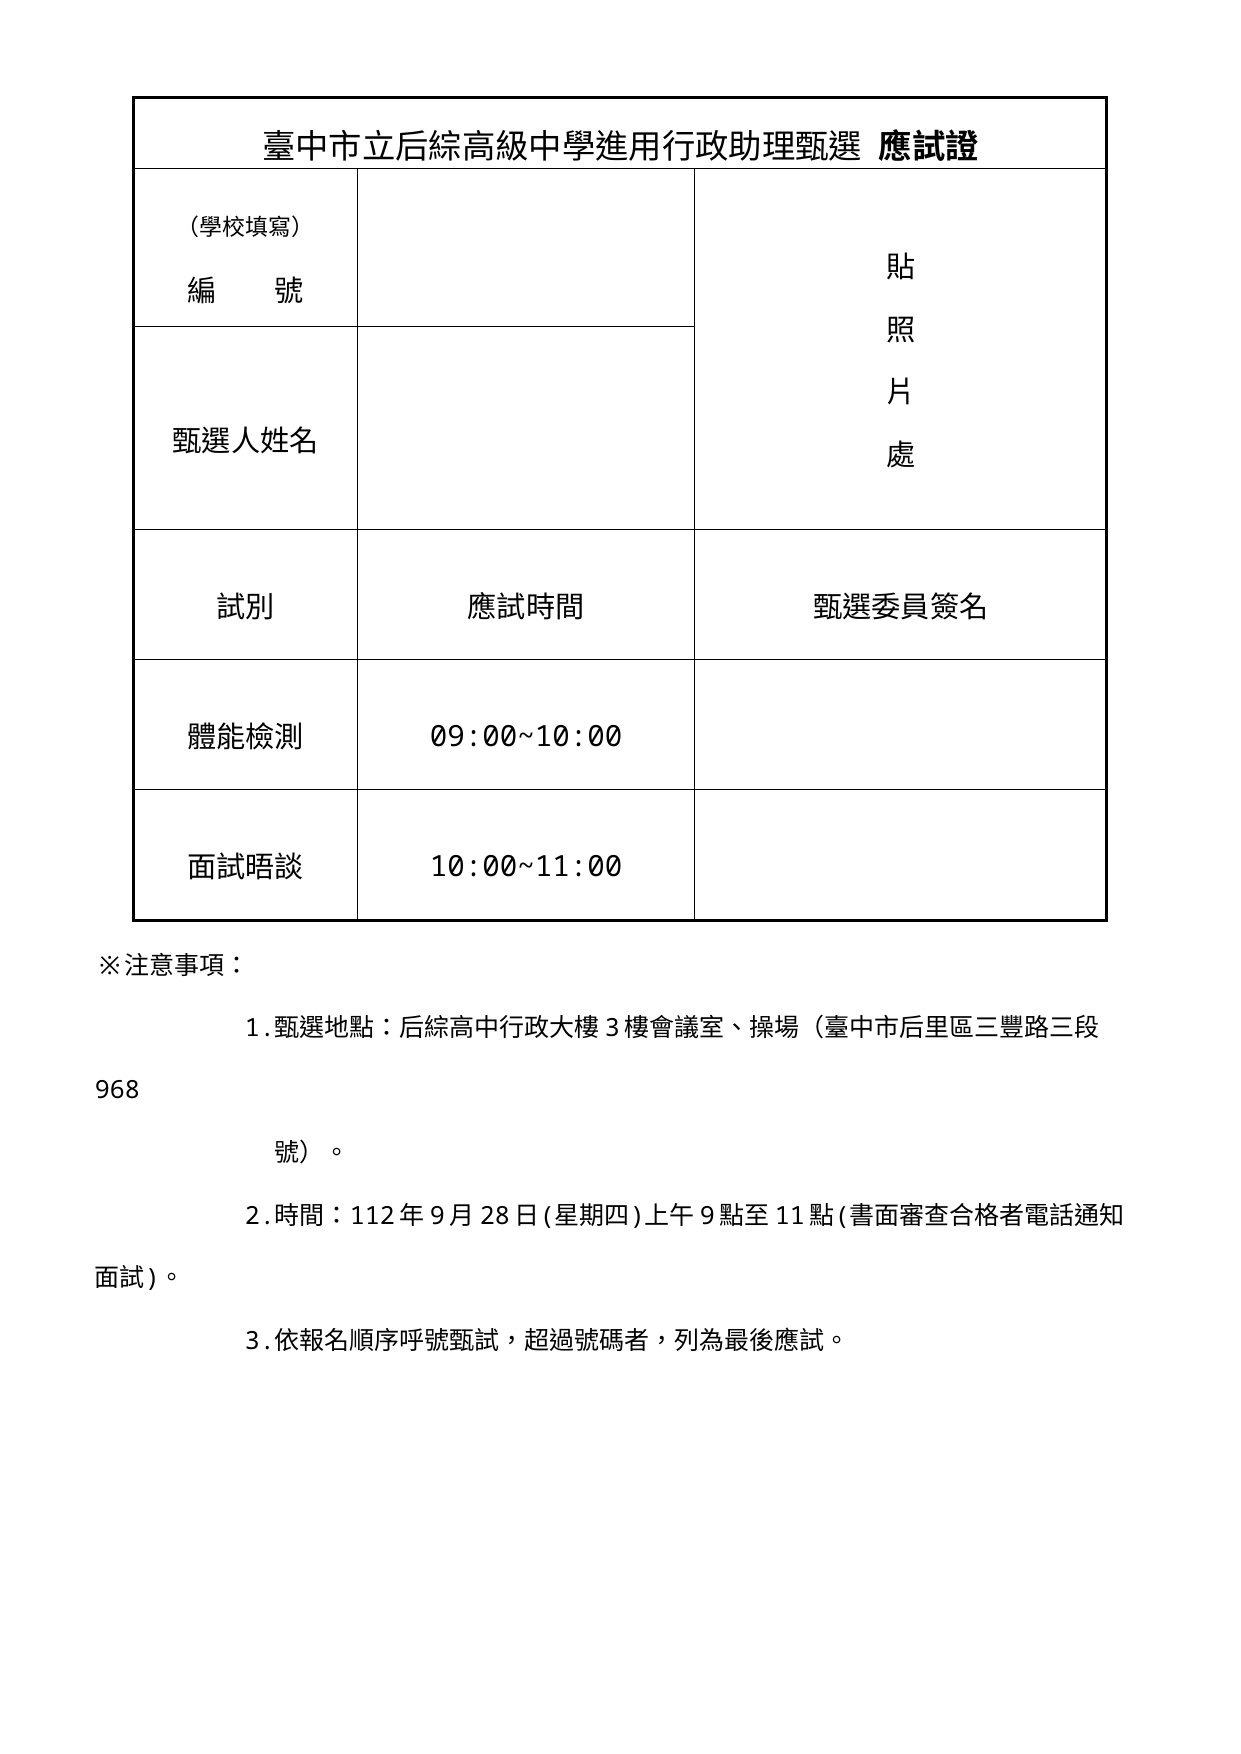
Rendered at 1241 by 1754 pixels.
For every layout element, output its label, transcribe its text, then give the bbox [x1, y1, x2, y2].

table_header 臺中市立后綜高級中學進用行政助理甄選 應試證 [135, 99, 1105, 167]
table_cell 體能檢測 [135, 660, 357, 789]
text 3.依報名順序呼號甄試，超過號碼者，列為最後應試。 [94, 1297, 1146, 1359]
text 號）。 [94, 1109, 1146, 1172]
table_cell 09:00~10:00 [358, 660, 694, 789]
text ※注意事項： [94, 922, 1146, 984]
table_cell [358, 327, 694, 529]
table_cell [695, 660, 1105, 789]
table_cell 試別 [135, 530, 357, 659]
table_cell [695, 790, 1105, 919]
table_cell 貼 照 片 處 [695, 169, 1105, 529]
table_cell 應試時間 [358, 530, 694, 659]
table_cell [358, 169, 694, 326]
table_cell 甄選委員簽名 [695, 530, 1105, 659]
table_cell 10:00~11:00 [358, 790, 694, 919]
table_cell （學校填寫） 編 號 [135, 169, 357, 326]
text 1.甄選地點：后綜高中行政大樓3樓會議室、操場（臺中市后里區三豐路三段968 [94, 984, 1146, 1109]
table_cell 甄選人姓名 [135, 327, 357, 529]
text 2.時間：112年9月28日(星期四)上午9點至11點(書面審查合格者電話通知面試)。 [94, 1172, 1146, 1297]
table_cell 面試晤談 [135, 790, 357, 919]
